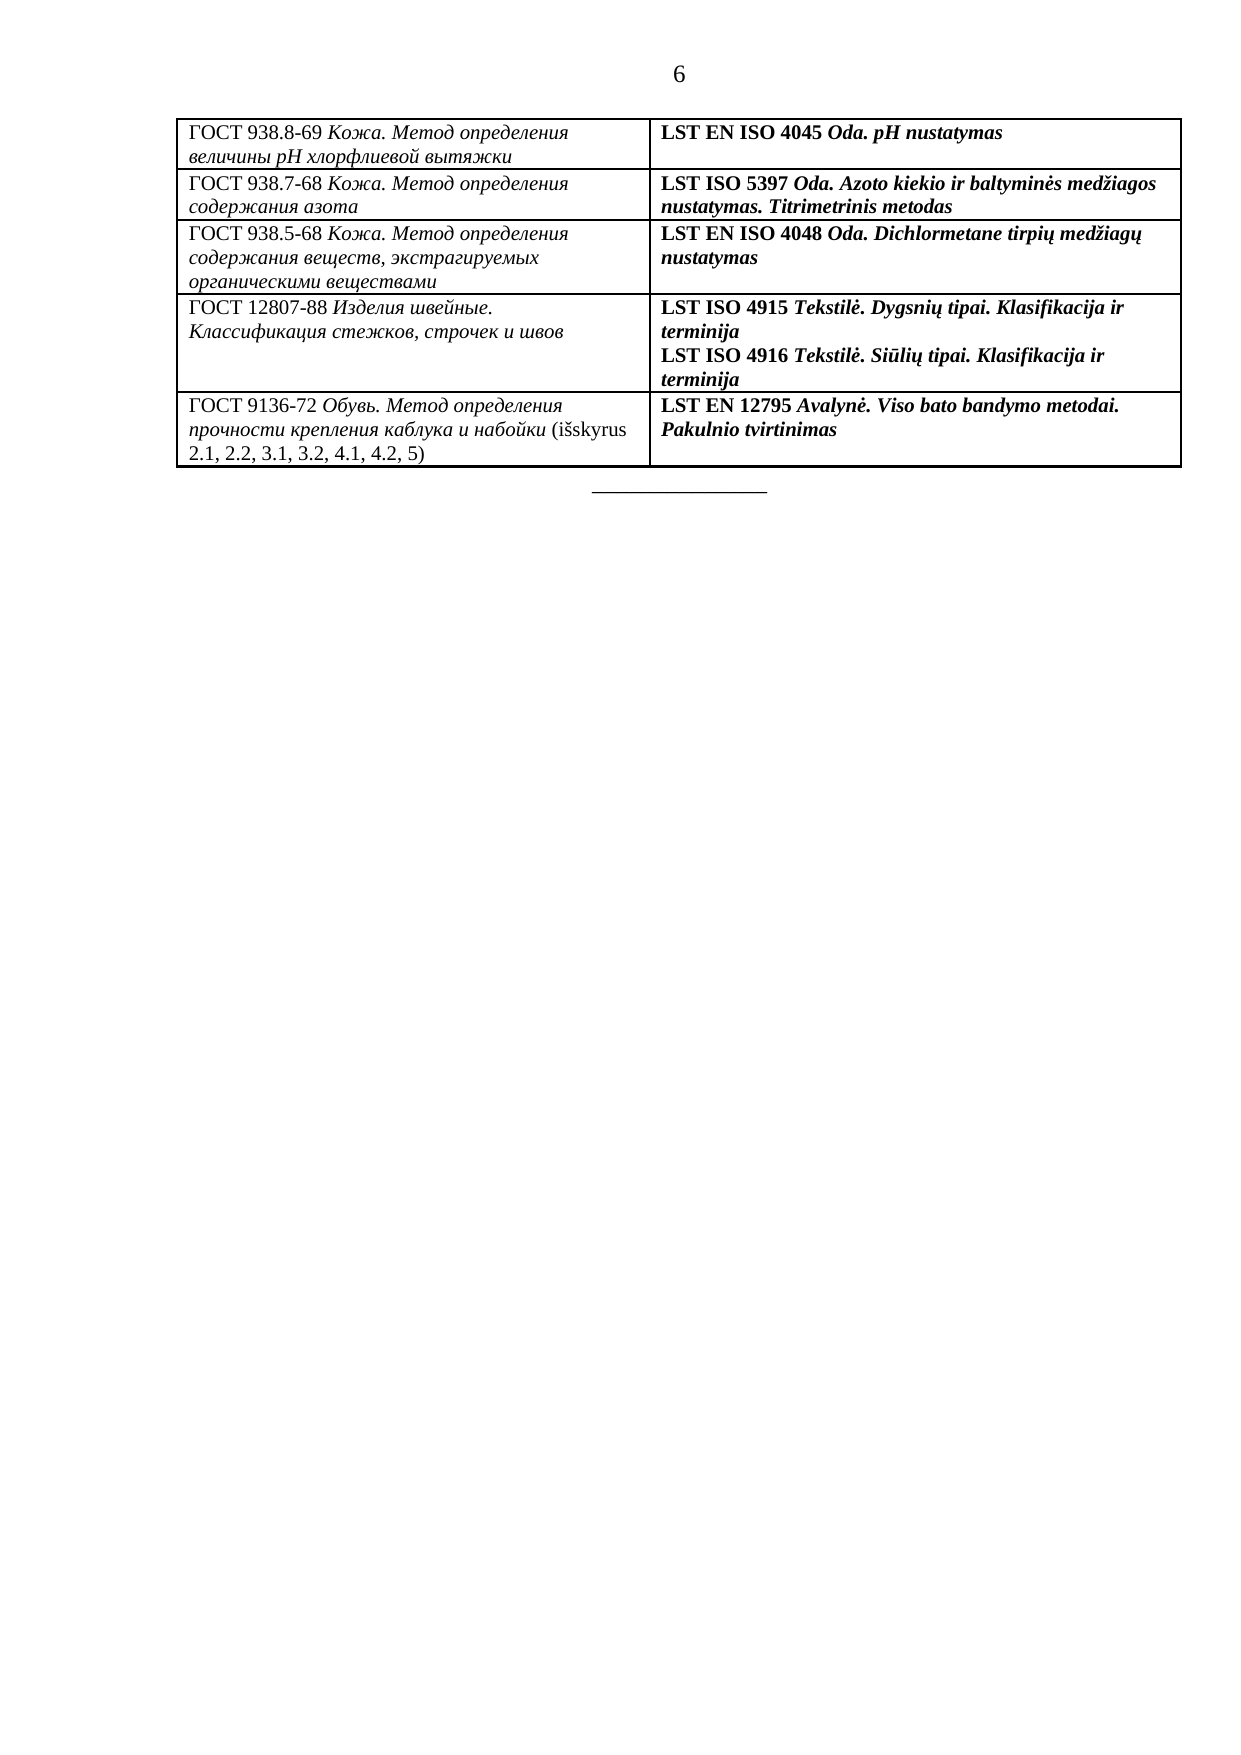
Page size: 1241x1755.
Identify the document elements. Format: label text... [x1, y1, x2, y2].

table_cell LST EN ISO 4048 Oda. Dichlormetane tirpių medžiagų nustatymas [651, 221, 1180, 293]
table_cell LST EN 12795 Avalynė. Viso bato bandymo metodai. Pakulnio tvirtinimas [651, 393, 1180, 465]
text ______________ [177, 468, 1181, 496]
table_cell LST ISO 5397 Oda. Azoto kiekio ir baltyminės medžiagos nustatymas. Titrimetrinis metodas [651, 170, 1180, 218]
table_cell LST EN ISO 4045 Oda. pH nustatymas [651, 120, 1180, 168]
table_cell ГОСТ 938.8-69 Кожа. Метод определения величины pH хлорфлиевой вытяжки [178, 120, 649, 168]
table_cell ГОСТ 9136-72 Обувь. Метод определения прочности крепления каблука и набойки (išskyrus 2.1, 2.2, 3.1, 3.2, 4.1, 4.2, 5) [178, 393, 649, 465]
table_cell ГОСТ 938.5-68 Кожа. Метод определения содержания веществ, экстрагируемых органическими веществами [178, 221, 649, 293]
table_cell LST ISO 4915 Tekstilė. Dygsnių tipai. Klasifikacija ir terminija LST ISO 4916 Tekstilė. Siūlių tipai. Klasifikacija ir terminija [651, 295, 1180, 391]
table_cell ГОСТ 938.7-68 Кожа. Метод определения содержания азота [178, 170, 649, 218]
table_cell ГОСТ 12807-88 Изделия швейные. Классификация стежков, строчек и швов [178, 295, 649, 391]
